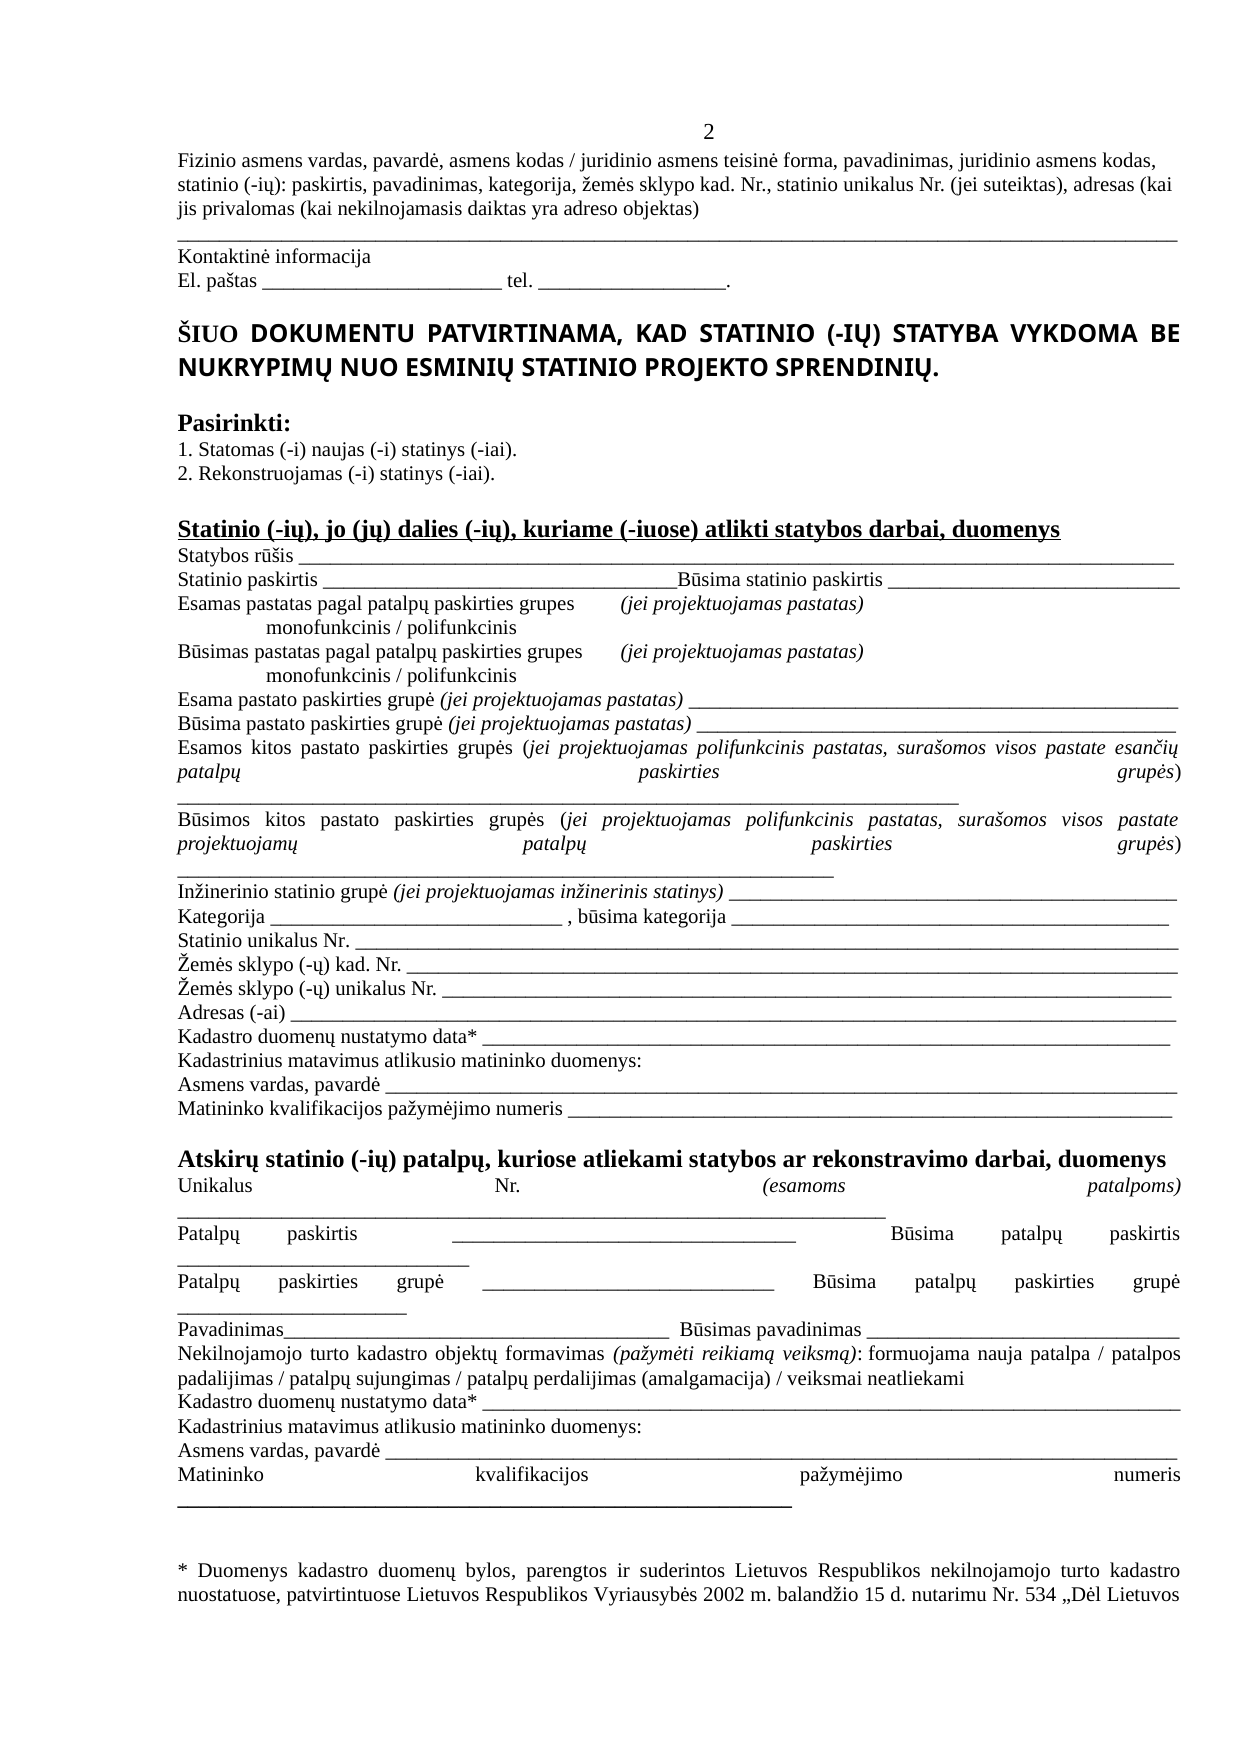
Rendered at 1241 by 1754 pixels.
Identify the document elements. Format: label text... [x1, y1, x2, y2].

text Statinio paskirtis __________________________________Būsima statinio paskirtis ____________________________ [177, 567, 1181, 591]
text Pasirinkti: [177, 408, 1181, 437]
text Esamas pastatas pagal patalpų paskirties grupes (jei projektuojamas pastatas) monofunkcinis / polifunkcinis [177, 591, 1181, 639]
text ŠIUO DOKUMENTU patvirtinama, kad statiniO (-Ių) statyba vykdomA be nukrypimų nuo esminių statinio projekto sprendinių. [177, 316, 1181, 384]
text Esamos kitos pastato paskirties grupės (jei projektuojamas polifunkcinis pastatas, surašomos visos pastate esančių patalpų paskirties grupės) ___________________________________________________________________________ [177, 735, 1181, 807]
text El. paštas _______________________ tel. __________________. [177, 268, 1181, 292]
text Esama pastato paskirties grupė (jei projektuojamas pastatas) _______________________________________________ [177, 687, 1181, 711]
text Asmens vardas, pavardė ____________________________________________________________________________ [177, 1072, 1181, 1096]
text Nekilnojamojo turto kadastro objektų formavimas (pažymėti reikiamą veiksmą): formuojama nauja patalpa / patalpos padalijimas / patalpų sujungimas / patalpų perdalijimas (amalgamacija) / veiksmai neatliekami [177, 1341, 1181, 1389]
text Kategorija ____________________________ , būsima kategorija __________________________________________ [177, 903, 1181, 928]
text Kadastrinius matavimus atlikusio matininko duomenys: [177, 1413, 1181, 1438]
text Matininko kvalifikacijos pažymėjimo numeris ___________________________________________________________ [177, 1462, 1181, 1510]
text Statinio unikalus Nr. _______________________________________________________________________________ [177, 928, 1181, 952]
text Unikalus Nr. (esamoms patalpoms) ____________________________________________________________________ [177, 1173, 1181, 1221]
text Kadastrinius matavimus atlikusio matininko duomenys: [177, 1048, 1181, 1072]
text * Duomenys kadastro duomenų bylos, parengtos ir suderintos Lietuvos Respublikos nekilnojamojo turto kadastro nuostatuose, patvirtintuose Lietuvos Respublikos Vyriausybės 2002 m. balandžio 15 d. nutarimu Nr. 534 „Dėl Lietuvos [177, 1558, 1181, 1606]
text Pavadinimas_____________________________________ Būsimas pavadinimas ______________________________ [177, 1317, 1181, 1341]
text Statybos rūšis ____________________________________________________________________________________ [177, 543, 1181, 567]
text Adresas (-ai) _____________________________________________________________________________________ [177, 1000, 1181, 1024]
text Patalpų paskirties grupė ____________________________ Būsima patalpų paskirties grupė ______________________ [177, 1269, 1181, 1317]
text Būsimas pastatas pagal patalpų paskirties grupes (jei projektuojamas pastatas) monofunkcinis / polifunkcinis [177, 639, 1181, 687]
text 1. Statomas (-i) naujas (-i) statinys (-iai). [177, 437, 1181, 461]
text 2. Rekonstruojamas (-i) statinys (-iai). [177, 461, 1181, 485]
text Būsimos kitos pastato paskirties grupės (jei projektuojamas polifunkcinis pastatas, surašomos visos pastate projektuojamų patalpų paskirties grupės) _______________________________________________________________ [177, 807, 1181, 879]
text Fizinio asmens vardas, pavardė, asmens kodas / juridinio asmens teisinė forma, pavadinimas, juridinio asmens kodas, statinio (-ių): paskirtis, pavadinimas, kategorija, žemės sklypo kad. Nr., statinio unikalus Nr. (jei suteiktas), adresas (kai jis privalomas (kai nekilnojamasis daiktas yra adreso objektas) [177, 148, 1181, 220]
text Žemės sklypo (-ų) kad. Nr. __________________________________________________________________________ [177, 952, 1181, 976]
text Matininko kvalifikacijos pažymėjimo numeris __________________________________________________________ [177, 1096, 1181, 1120]
text Patalpų paskirtis _________________________________ Būsima patalpų paskirtis ____________________________ [177, 1221, 1181, 1269]
text Inžinerinio statinio grupė (jei projektuojamas inžinerinis statinys) ___________________________________________ [177, 879, 1181, 903]
text Žemės sklypo (-ų) unikalus Nr. ______________________________________________________________________ [177, 976, 1181, 1000]
text Atskirų statinio (-ių) patalpų, kuriose atliekami statybos ar rekonstravimo darbai, duomenys [177, 1144, 1181, 1173]
text Asmens vardas, pavardė ____________________________________________________________________________ [177, 1438, 1181, 1462]
text Kadastro duomenų nustatymo data* __________________________________________________________________ [177, 1024, 1181, 1048]
text Kontaktinė informacija [177, 244, 1181, 268]
text Būsima pastato paskirties grupė (jei projektuojamas pastatas) ______________________________________________ [177, 711, 1181, 735]
text Statinio (-ių), jo (jų) dalies (-ių), kuriame (-iuose) atlikti statybos darbai, duomenys [177, 514, 1181, 543]
text ________________________________________________________________________________________________ [177, 220, 1181, 244]
text Kadastro duomenų nustatymo data* ___________________________________________________________________ [177, 1389, 1181, 1413]
